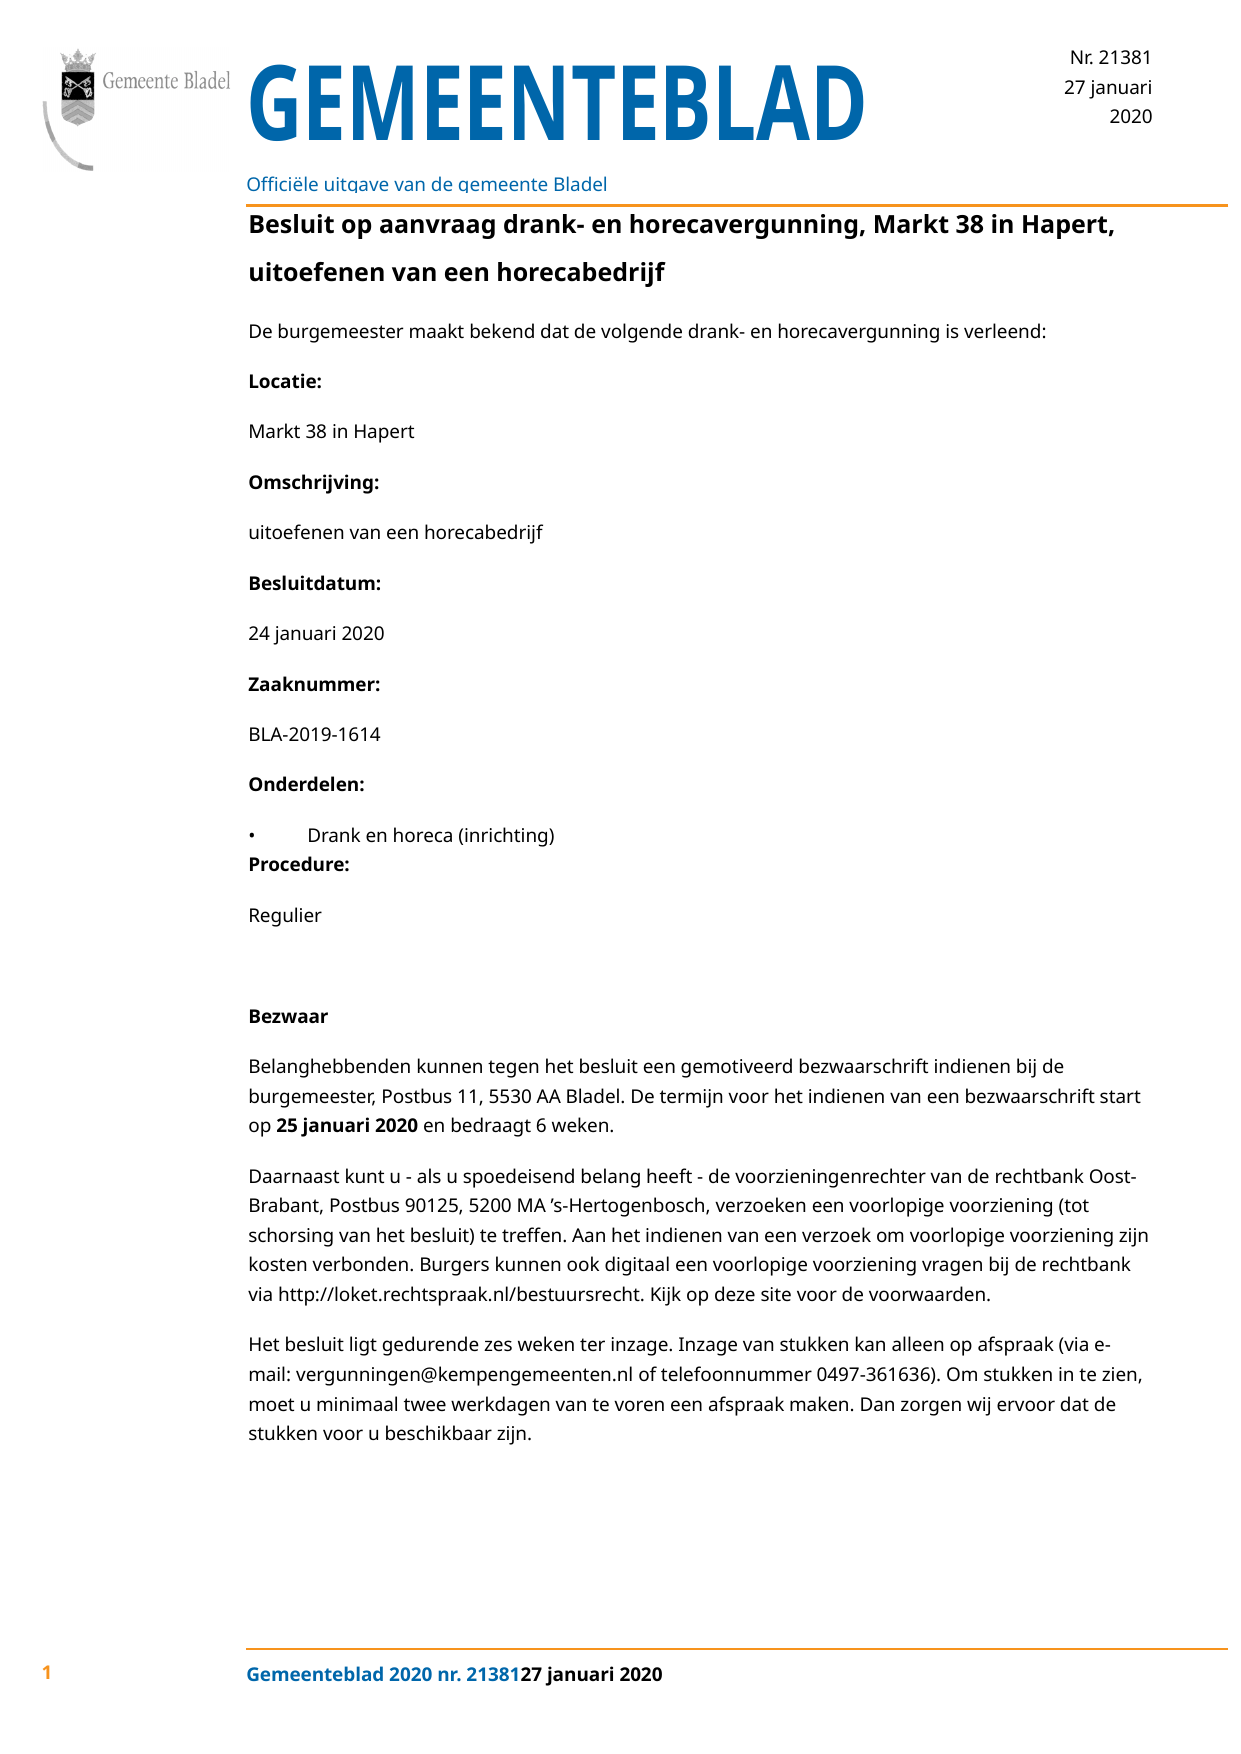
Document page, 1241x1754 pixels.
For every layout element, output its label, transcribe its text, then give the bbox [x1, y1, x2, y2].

text BLA-2019-1614 [248, 721, 1152, 747]
text Markt 38 in Hapert [248, 419, 1152, 444]
text Besluit op aanvraag drank- en horecavergunning, Markt 38 in Hapert, uitoefenen van een horecabedrijf [248, 207, 1152, 288]
text uitoefenen van een horecabedrijf [248, 519, 1152, 545]
text 24 januari 2020 [248, 620, 1152, 646]
list Drank en horeca (inrichting) [248, 822, 1152, 848]
text Procedure: [248, 852, 1152, 877]
text Besluitdatum: [248, 570, 1152, 596]
text De burgemeester maakt bekend dat de volgende drank- en horecavergunning is verleend: [248, 318, 1152, 344]
text Omschrijving: [248, 469, 1152, 495]
text Bezwaar [248, 1003, 1152, 1029]
text Daarnaast kunt u - als u spoedeisend belang heeft - de voorzieningenrechter van de rechtbank Oost-Brabant, Postbus 90125, 5200 MA ’s-Hertogenbosch, verzoeken een voorlopige voorziening (tot schorsing van het besluit) te treffen. Aan het indienen van een verzoek om voorlopige voorziening zijn kosten verbonden. Burgers kunnen ook digitaal een voorlopige voorziening vragen bij de rechtbank via http://loket.rechtspraak.nl/bestuursrecht. Kijk op deze site voor de voorwaarden. [248, 1163, 1152, 1307]
text Het besluit ligt gedurende zes weken ter inzage. Inzage van stukken kan alleen op afspraak (via e-mail: vergunningen@kempengemeenten.nl of telefoonnummer 0497-361636). Om stukken in te zien, moet u minimaal twee werkdagen van te voren een afspraak maken. Dan zorgen wij ervoor dat de stukken voor u beschikbaar zijn. [248, 1332, 1152, 1446]
text Belanghebbenden kunnen tegen het besluit een gemotiveerd bezwaarschrift indienen bij de burgemeester, Postbus 11, 5530 AA Bladel. De termijn voor het indienen van een bezwaarschrift start op 25 januari 2020 en bedraagt 6 weken. [248, 1053, 1152, 1138]
text Onderdelen: [248, 772, 1152, 797]
text Zaaknummer: [248, 671, 1152, 697]
text Regulier [248, 902, 1152, 928]
text Locatie: [248, 368, 1152, 394]
picture [41, 47, 231, 172]
